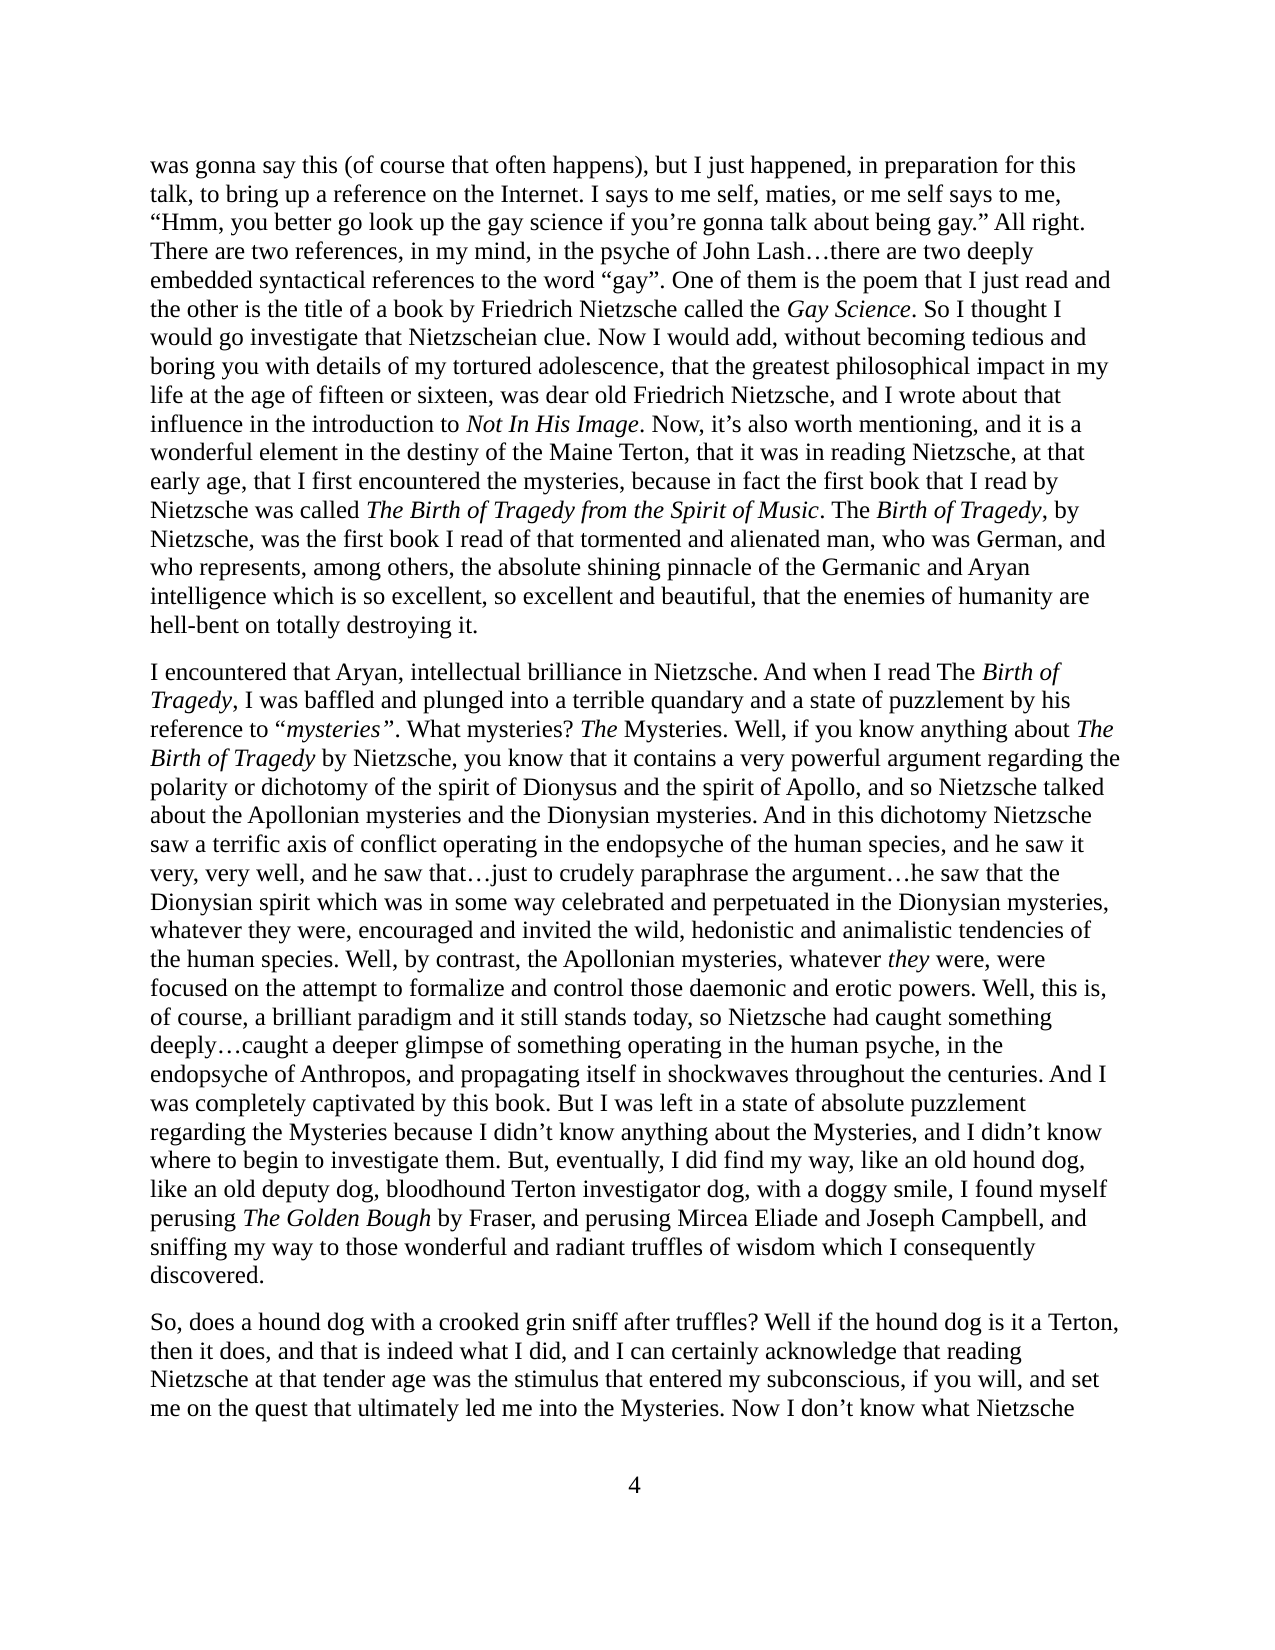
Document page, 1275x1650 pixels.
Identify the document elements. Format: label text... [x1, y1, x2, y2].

text was gonna say this (of course that often happens), but I just happened, in preparation for this talk, to bring up a reference on the Internet. I says to me self, maties, or me self says to me, “Hmm, you better go look up the gay science if you’re gonna talk about being gay.” All right. There are two references, in my mind, in the psyche of John Lash…there are two deeply embedded syntactical references to the word “gay”. One of them is the poem that I just read and the other is the title of a book by Friedrich Nietzsche called the Gay Science. So I thought I would go investigate that Nietzscheian clue. Now I would add, without becoming tedious and boring you with details of my tortured adolescence, that the greatest philosophical impact in my life at the age of fifteen or sixteen, was dear old Friedrich Nietzsche, and I wrote about that influence in the introduction to Not In His Image. Now, it’s also worth mentioning, and it is a wonderful element in the destiny of the Maine Terton, that it was in reading Nietzsche, at that early age, that I first encountered the mysteries, because in fact the first book that I read by Nietzsche was called The Birth of Tragedy from the Spirit of Music. The Birth of Tragedy, by Nietzsche, was the first book I read of that tormented and alienated man, who was German, and who represents, among others, the absolute shining pinnacle of the Germanic and Aryan intelligence which is so excellent, so excellent and beautiful, that the enemies of humanity are hell-bent on totally destroying it. [150, 150, 1125, 639]
text I encountered that Aryan, intellectual brilliance in Nietzsche. And when I read The Birth of Tragedy, I was baffled and plunged into a terrible quandary and a state of puzzlement by his reference to “mysteries”. What mysteries? The Mysteries. Well, if you know anything about The Birth of Tragedy by Nietzsche, you know that it contains a very powerful argument regarding the polarity or dichotomy of the spirit of Dionysus and the spirit of Apollo, and so Nietzsche talked about the Apollonian mysteries and the Dionysian mysteries. And in this dichotomy Nietzsche saw a terrific axis of conflict operating in the endopsyche of the human species, and he saw it very, very well, and he saw that…just to crudely paraphrase the argument…he saw that the Dionysian spirit which was in some way celebrated and perpetuated in the Dionysian mysteries, whatever they were, encouraged and invited the wild, hedonistic and animalistic tendencies of the human species. Well, by contrast, the Apollonian mysteries, whatever they were, were focused on the attempt to formalize and control those daemonic and erotic powers. Well, this is, of course, a brilliant paradigm and it still stands today, so Nietzsche had caught something deeply…caught a deeper glimpse of something operating in the human psyche, in the endopsyche of Anthropos, and propagating itself in shockwaves throughout the centuries. And I was completely captivated by this book. But I was left in a state of absolute puzzlement regarding the Mysteries because I didn’t know anything about the Mysteries, and I didn’t know where to begin to investigate them. But, eventually, I did find my way, like an old hound dog, like an old deputy dog, bloodhound Terton investigator dog, with a doggy smile, I found myself perusing The Golden Bough by Fraser, and perusing Mircea Eliade and Joseph Campbell, and sniffing my way to those wonderful and radiant truffles of wisdom which I consequently discovered. [150, 657, 1125, 1289]
text So, does a hound dog with a crooked grin sniff after truffles? Well if the hound dog is it a Terton, then it does, and that is indeed what I did, and I can certainly acknowledge that reading Nietzsche at that tender age was the stimulus that entered my subconscious, if you will, and set me on the quest that ultimately led me into the Mysteries. Now I don’t know what Nietzsche [150, 1307, 1125, 1422]
